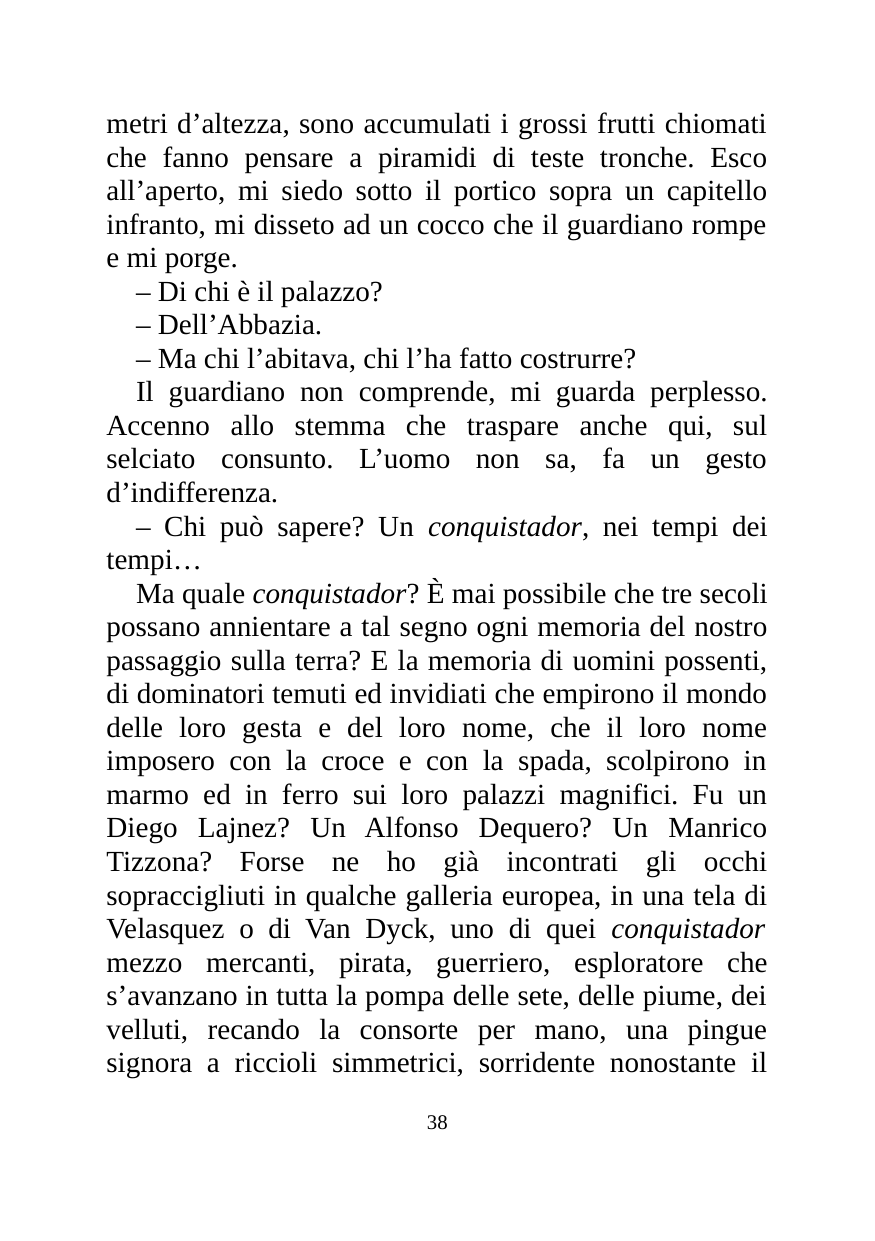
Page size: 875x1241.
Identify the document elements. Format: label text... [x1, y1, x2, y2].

text metri d’altezza, sono accumulati i grossi frutti chiomati che fanno pensare a piramidi di teste tronche. Esco all’aperto, mi siedo sotto il portico sopra un capitello infranto, mi disseto ad un cocco che il guardiano rompe e mi porge. [106, 106, 768, 274]
text Ma quale conquistador? È mai possibile che tre secoli possano annientare a tal segno ogni memoria del nostro passaggio sulla terra? E la memoria di uomini possenti, di dominatori temuti ed invidiati che empirono il mondo delle loro gesta e del loro nome, che il loro nome imposero con la croce e con la spada, scolpirono in marmo ed in ferro sui loro palazzi magnifici. Fu un Diego Lajnez? Un Alfonso Dequero? Un Manrico Tizzona? Forse ne ho già incontrati gli occhi sopraccigliuti in qualche galleria europea, in una tela di Velasquez o di Van Dyck, uno di quei conquistador mezzo mercanti, pirata, guerriero, esploratore che s’avanzano in tutta la pompa delle sete, delle piume, dei velluti, recando la consorte per mano, una pingue signora a riccioli simmetrici, sorridente nonostante il [106, 576, 768, 1079]
text – Chi può sapere? Un conquistador, nei tempi dei tempi… [106, 509, 768, 576]
text – Di chi è il palazzo? [106, 274, 768, 307]
text Il guardiano non comprende, mi guarda perplesso. Accenno allo stemma che traspare anche qui, sul selciato consunto. L’uomo non sa, fa un gesto d’indifferenza. [106, 374, 768, 509]
text – Dell’Abbazia. [106, 307, 768, 341]
text – Ma chi l’abitava, chi l’ha fatto costrurre? [106, 341, 768, 374]
